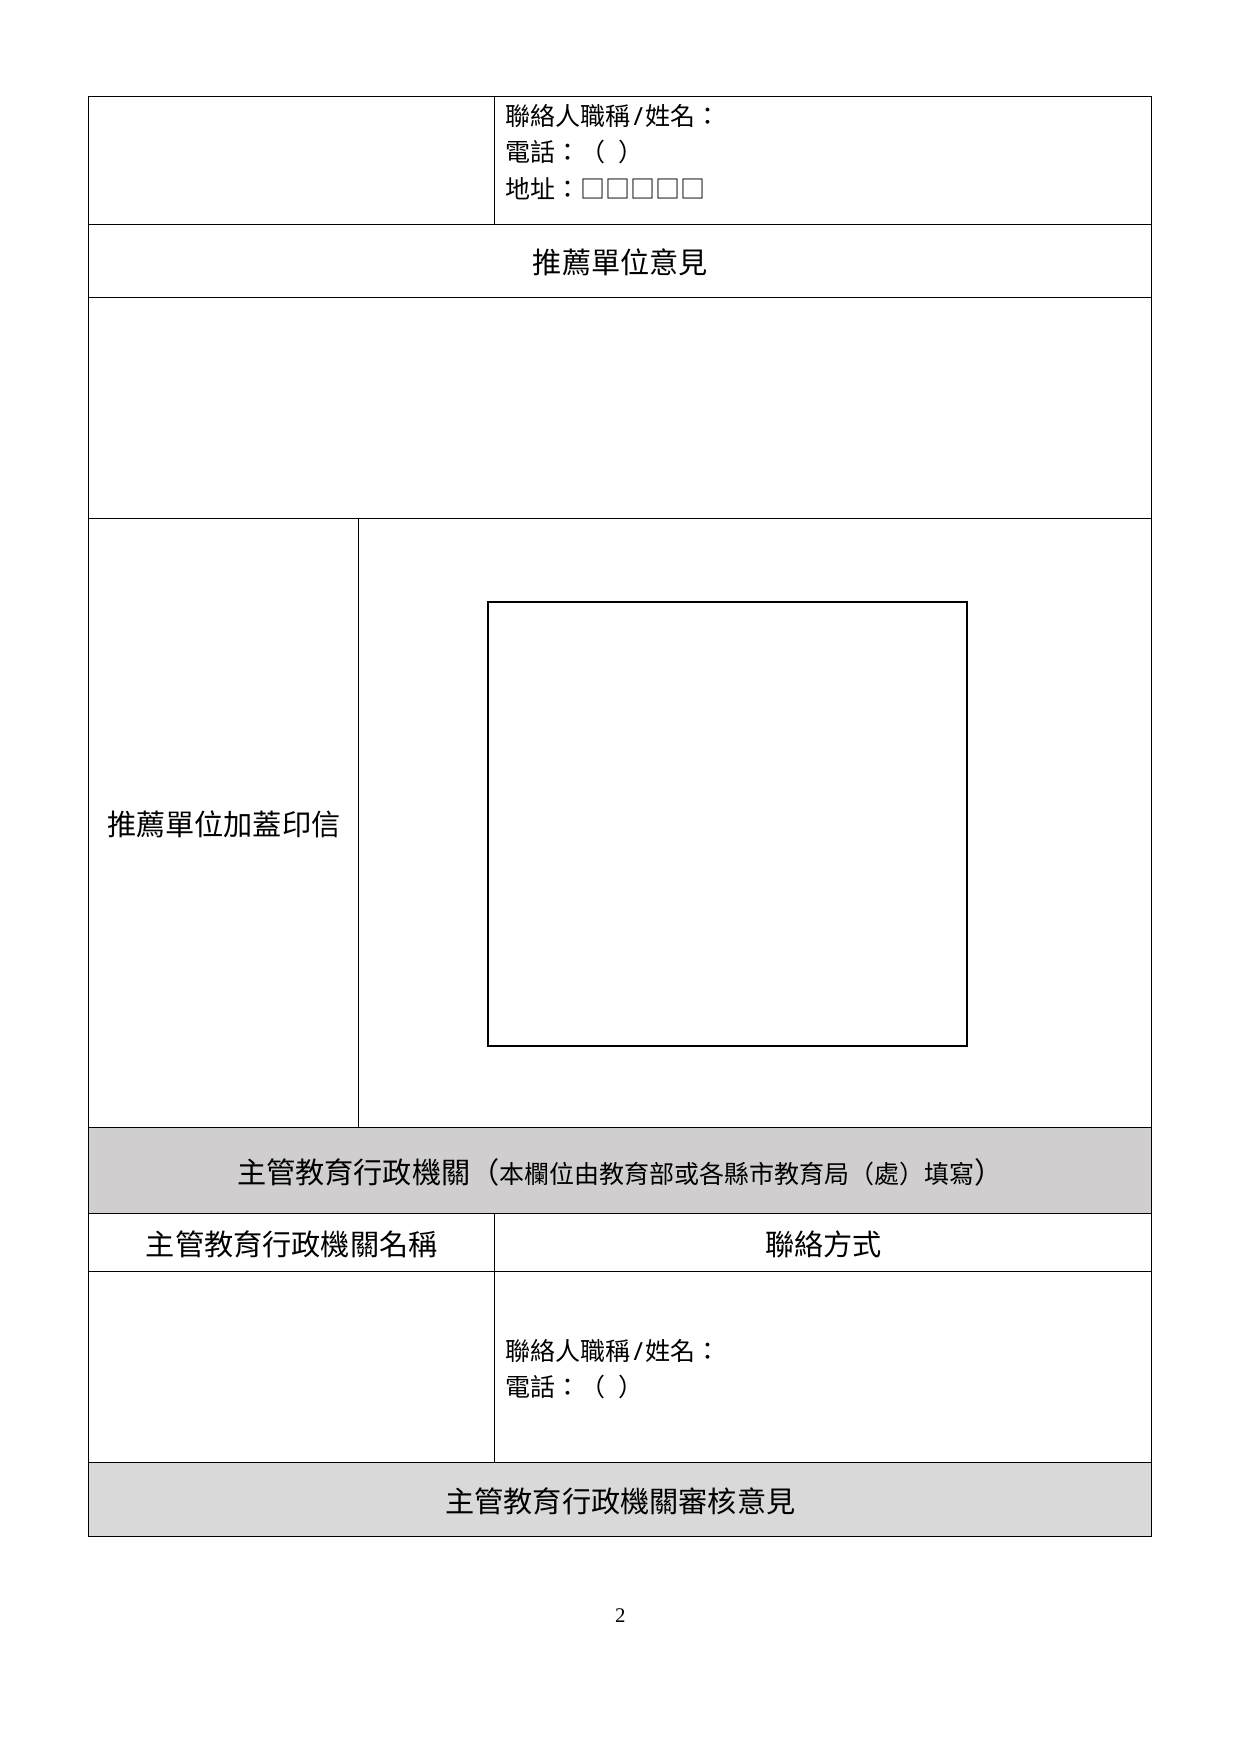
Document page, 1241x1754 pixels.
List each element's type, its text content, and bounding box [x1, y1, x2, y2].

table_cell 聯絡人職稱/姓名： 電話：（ ） 地址：□□□□□ [495, 97, 1151, 224]
table_cell [89, 1272, 494, 1462]
table_cell 推薦單位意見 [89, 225, 1151, 297]
table_cell [89, 97, 494, 224]
table_cell 聯絡方式 [495, 1214, 1151, 1271]
table_cell [359, 519, 1151, 1127]
table_cell 聯絡人職稱/姓名： 電話：（ ） [495, 1272, 1151, 1462]
table_cell 主管教育行政機關審核意見 [89, 1463, 1151, 1536]
table_cell 推薦單位加蓋印信 [89, 519, 358, 1127]
table_cell 主管教育行政機關名稱 [89, 1214, 494, 1271]
table_cell 主管教育行政機關（本欄位由教育部或各縣市教育局（處）填寫） [89, 1128, 1151, 1213]
table_cell [89, 298, 1151, 518]
